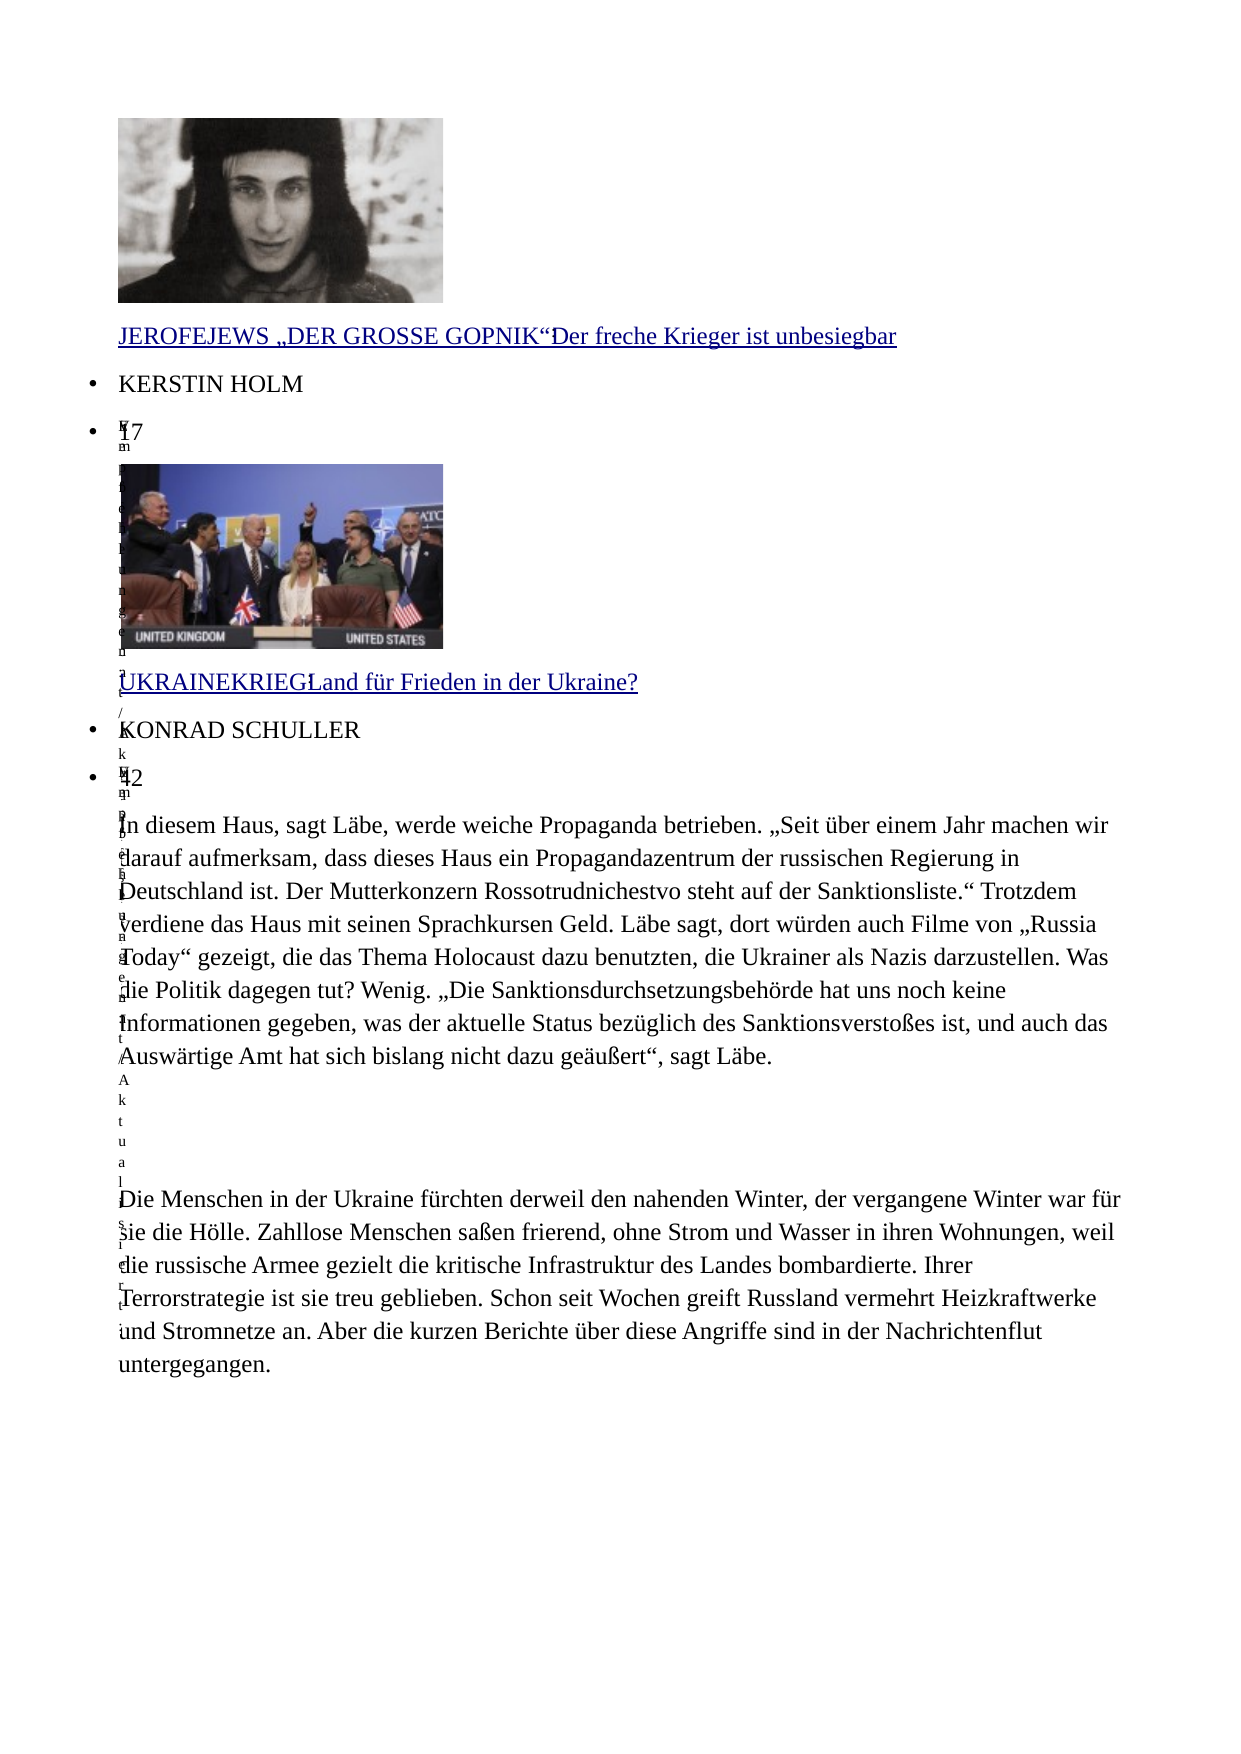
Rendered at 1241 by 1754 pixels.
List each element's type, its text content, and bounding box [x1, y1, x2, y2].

list 42 [121, 763, 1122, 791]
text JEROFEJEWS „DER GROSSE GOPNIK“Der freche Krieger ist unbesiegbar [118, 321, 1122, 350]
picture [118, 118, 444, 303]
picture [121, 464, 444, 649]
list KERSTIN HOLM [118, 369, 1122, 398]
text UKRAINEKRIEGLand für Frieden in der Ukraine? [121, 667, 1122, 696]
text Die Menschen in der Ukraine fürchten derweil den nahenden Winter, der vergangene Winter war für sie die Hölle. Zahllose Menschen saßen frierend, ohne Strom und Wasser in ihren Wohnungen, weil die russische Armee gezielt die kritische Infrastruktur des Landes bombardierte. Ihrer Terrorstrategie ist sie treu geblieben. Schon seit Wochen greift Russland vermehrt Heizkraftwerke und Stromnetze an. Aber die kurzen Berichte über diese Angriffe sind in der Nachrichtenflut untergegangen. [118, 1184, 1122, 1378]
list KONRAD SCHULLER [121, 715, 1122, 744]
text In diesem Haus, sagt Läbe, werde weiche Propaganda betrieben. „Seit über einem Jahr machen wir darauf aufmerksam, dass dieses Haus ein Propagandazentrum der russischen Regierung in Deutschland ist. Der Mutterkonzern Rossotrudnichestvo steht auf der Sanktionsliste.“ Trotzdem verdiene das Haus mit seinen Sprachkursen Geld. Läbe sagt, dort würden auch Filme von „Russia Today“ gezeigt, die das Thema Holocaust dazu benutzten, die Ukrainer als Nazis darzustellen. Was die Politik dagegen tut? Wenig. „Die Sanktionsdurchsetzungsbehörde hat uns noch keine Informationen gegeben, was der aktuelle Status bezüglich des Sanktionsverstoßes ist, und auch das Auswärtige Amt hat sich bislang nicht dazu geäußert“, sagt Läbe. [121, 810, 1122, 1070]
list 17 [121, 417, 1122, 445]
